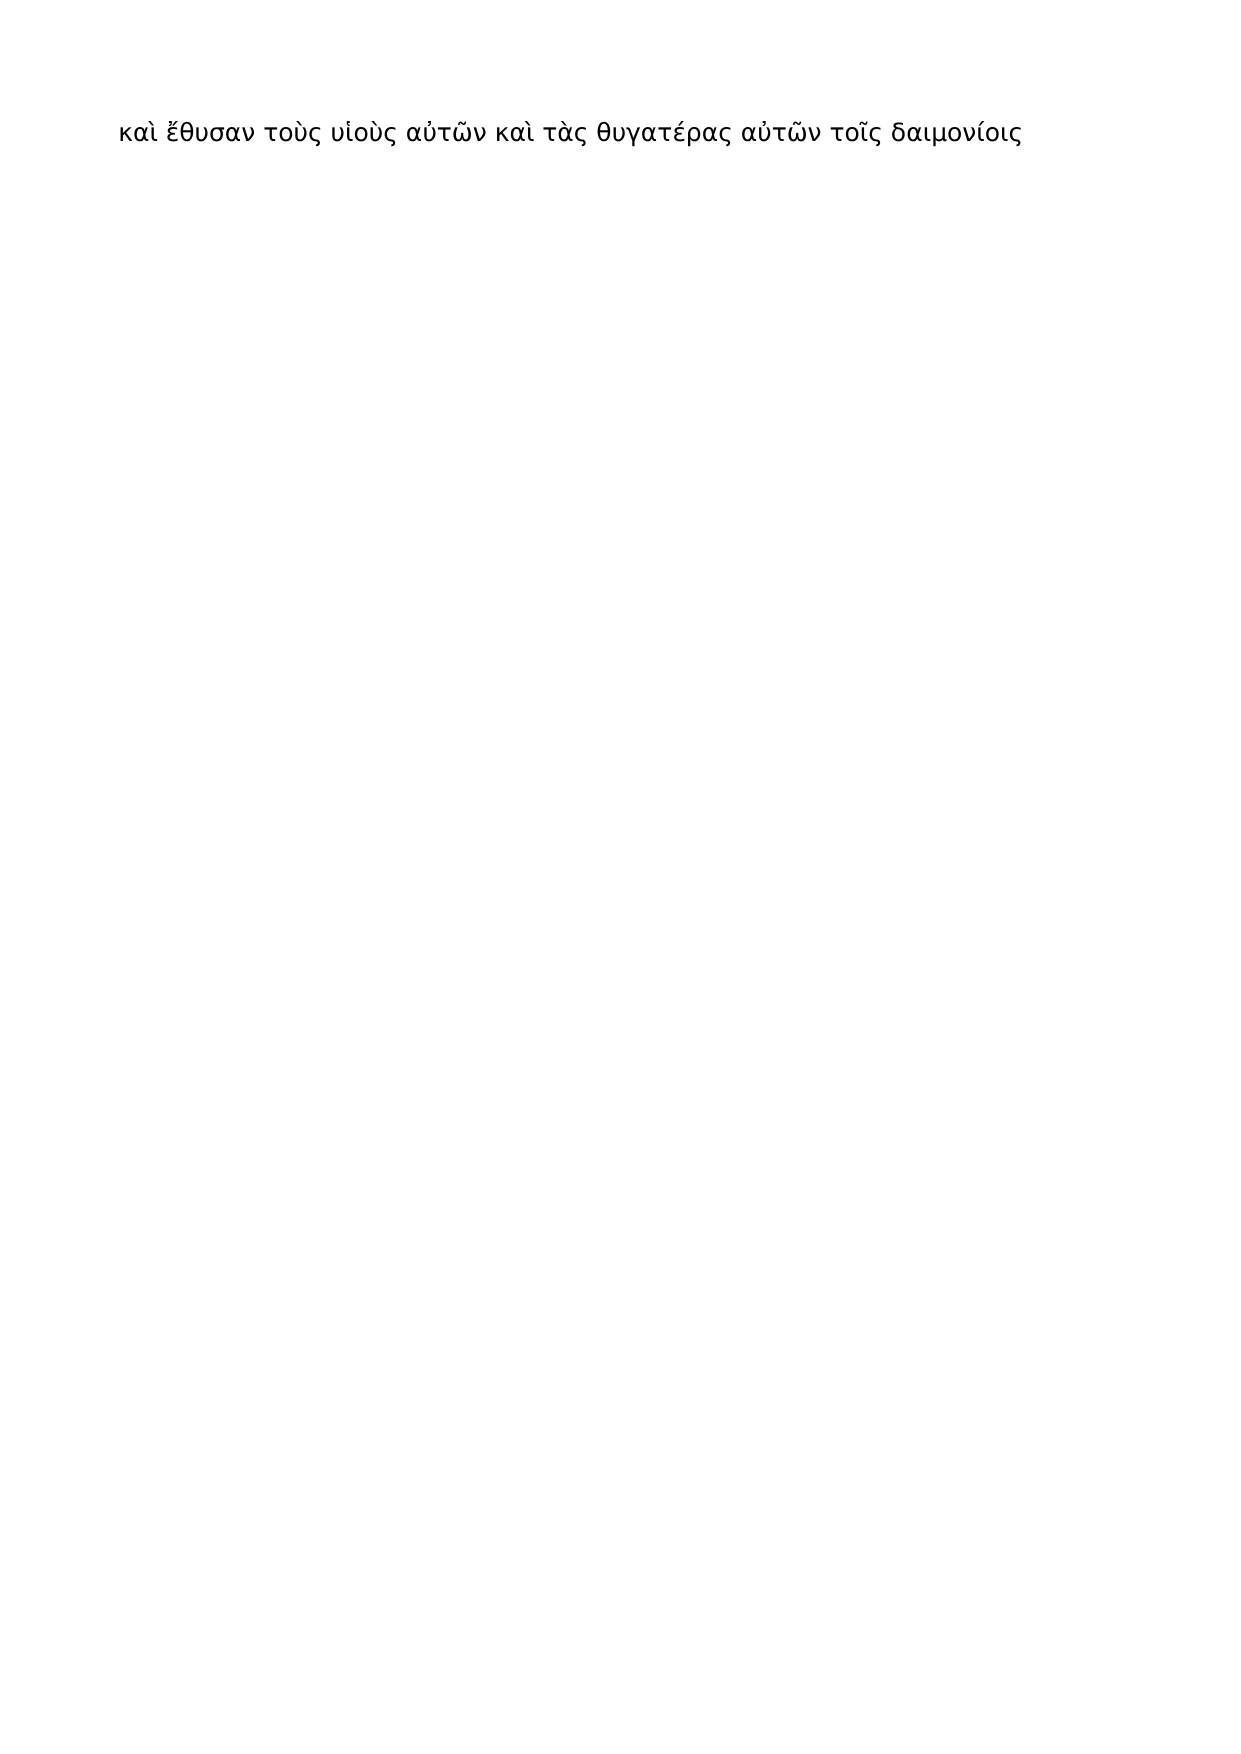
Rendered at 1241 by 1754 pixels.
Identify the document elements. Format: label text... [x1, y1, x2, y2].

text καὶ ἔθυσαν τοὺς υἱοὺς αὐτῶν καὶ τὰς θυγατέρας αὐτῶν τοῖς δαιμονίοις [118, 118, 1122, 147]
